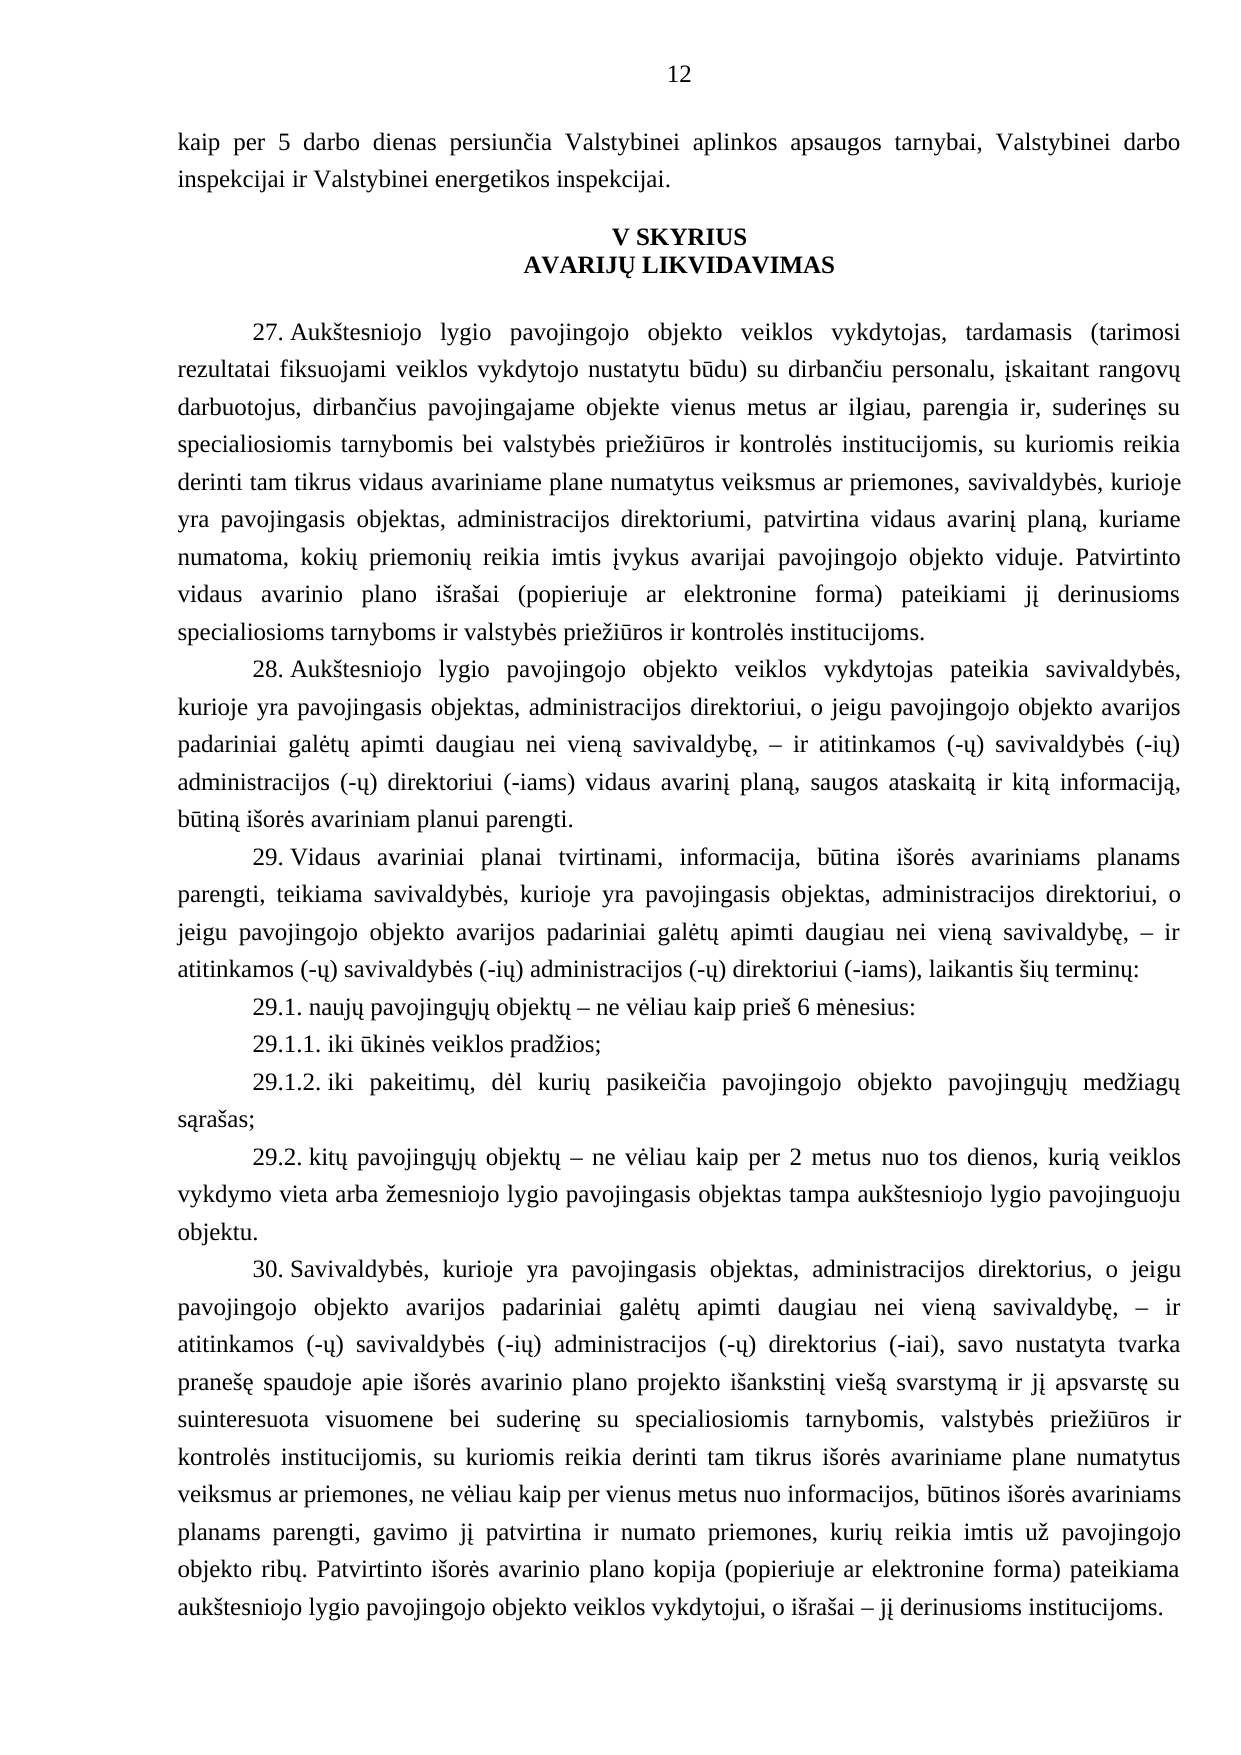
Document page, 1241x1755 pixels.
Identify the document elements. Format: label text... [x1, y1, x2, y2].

text 29.1.2. iki pakeitimų, dėl kurių pasikeičia pavojingojo objekto pavojingųjų medžiagų sąrašas; [177, 1058, 1181, 1133]
text 30. Savivaldybės, kurioje yra pavojingasis objektas, administracijos direktorius, o jeigu pavojingojo objekto avarijos padariniai galėtų apimti daugiau nei vieną savivaldybę, – ir atitinkamos (-ų) savivaldybės (-ių) administracijos (-ų) direktorius (-iai), savo nustatyta tvarka pranešę spaudoje apie išorės avarinio plano projekto išankstinį viešą svarstymą ir jį apsvarstę su suinteresuota visuomene bei suderinę su specialiosiomis tarnybomis, valstybės priežiūros ir kontrolės institucijomis, su kuriomis reikia derinti tam tikrus išorės avariniame plane numatytus veiksmus ar priemones, ne vėliau kaip per vienus metus nuo informacijos, būtinos išorės avariniams planams parengti, gavimo jį patvirtina ir numato priemones, kurių reikia imtis už pavojingojo objekto ribų. Patvirtinto išorės avarinio plano kopija (popieriuje ar elektronine forma) pateikiama aukštesniojo lygio pavojingojo objekto veiklos vykdytojui, o išrašai – jį derinusioms institucijoms. [177, 1246, 1181, 1621]
text 29.1. naujų pavojingųjų objektų – ne vėliau kaip prieš 6 mėnesius: [177, 983, 1181, 1021]
text V SKYRIUS [177, 222, 1181, 251]
text 29.1.1. iki ūkinės veiklos pradžios; [177, 1021, 1181, 1058]
text AVARIJŲ LIKVIDAVIMAS [177, 251, 1181, 279]
text 28. Aukštesniojo lygio pavojingojo objekto veiklos vykdytojas pateikia savivaldybės, kurioje yra pavojingasis objektas, administracijos direktoriui, o jeigu pavojingojo objekto avarijos padariniai galėtų apimti daugiau nei vieną savivaldybę, – ir atitinkamos (-ų) savivaldybės (-ių) administracijos (-ų) direktoriui (-iams) vidaus avarinį planą, saugos ataskaitą ir kitą informaciją, būtiną išorės avariniam planui parengti. [177, 646, 1181, 833]
text 29.2. kitų pavojingųjų objektų – ne vėliau kaip per 2 metus nuo tos dienos, kurią veiklos vykdymo vieta arba žemesniojo lygio pavojingasis objektas tampa aukštesniojo lygio pavojinguoju objektu. [177, 1133, 1181, 1246]
text 29. Vidaus avariniai planai tvirtinami, informacija, būtina išorės avariniams planams parengti, teikiama savivaldybės, kurioje yra pavojingasis objektas, administracijos direktoriui, o jeigu pavojingojo objekto avarijos padariniai galėtų apimti daugiau nei vieną savivaldybę, – ir atitinkamos (-ų) savivaldybės (-ių) administracijos (-ų) direktoriui (-iams), laikantis šių terminų: [177, 833, 1181, 983]
text kaip per 5 darbo dienas persiunčia Valstybinei aplinkos apsaugos tarnybai, Valstybinei darbo inspekcijai ir Valstybinei energetikos inspekcijai. [177, 118, 1181, 193]
text 27. Aukštesniojo lygio pavojingojo objekto veiklos vykdytojas, tardamasis (tarimosi rezultatai fiksuojami veiklos vykdytojo nustatytu būdu) su dirbančiu personalu, įskaitant rangovų darbuotojus, dirbančius pavojingajame objekte vienus metus ar ilgiau, parengia ir, suderinęs su specialiosiomis tarnybomis bei valstybės priežiūros ir kontrolės institucijomis, su kuriomis reikia derinti tam tikrus vidaus avariniame plane numatytus veiksmus ar priemones, savivaldybės, kurioje yra pavojingasis objektas, administracijos direktoriumi, patvirtina vidaus avarinį planą, kuriame numatoma, kokių priemonių reikia imtis įvykus avarijai pavojingojo objekto viduje. Patvirtinto vidaus avarinio plano išrašai (popieriuje ar elektronine forma) pateikiami jį derinusioms specialiosioms tarnyboms ir valstybės priežiūros ir kontrolės institucijoms. [177, 308, 1181, 646]
